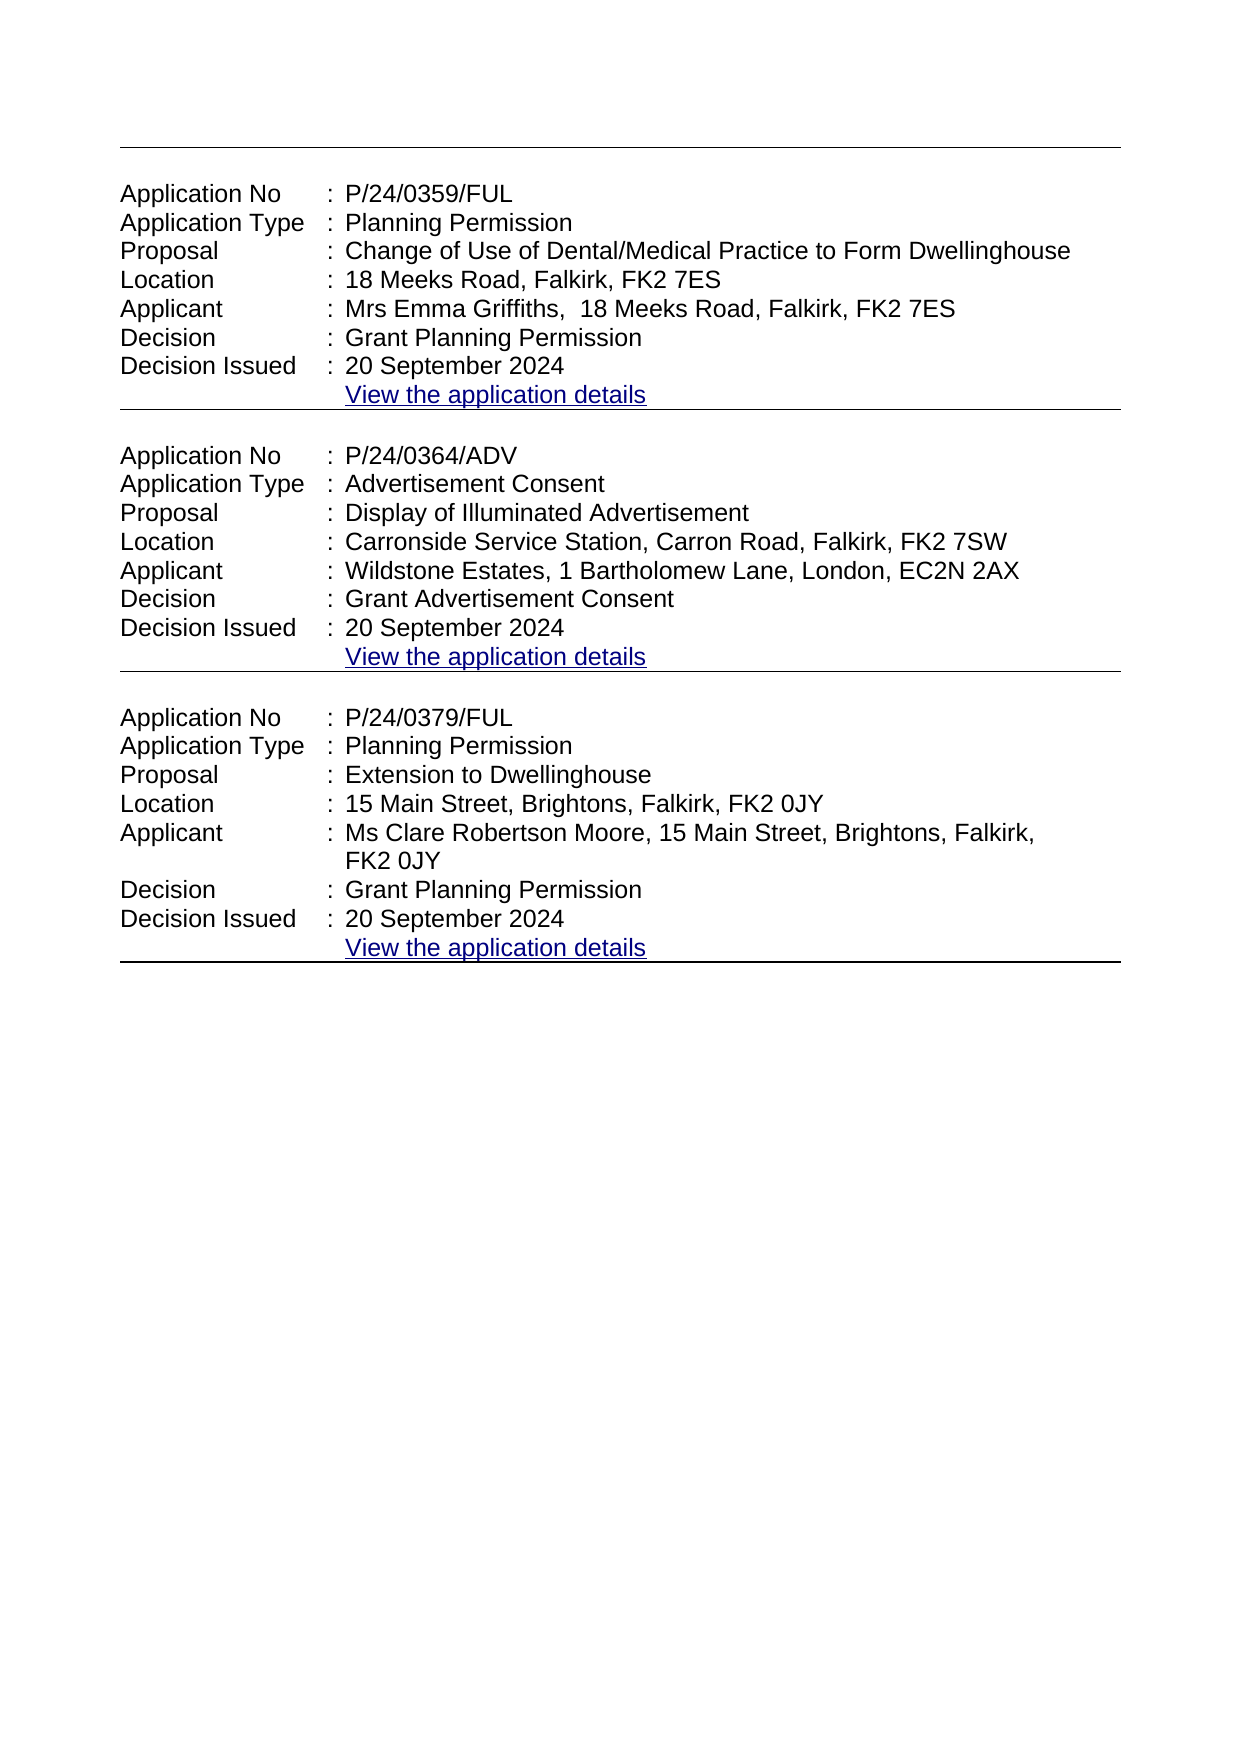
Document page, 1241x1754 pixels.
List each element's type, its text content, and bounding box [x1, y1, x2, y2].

text Application No : P/24/0359/FUL [120, 179, 1121, 208]
text Location : Carronside Service Station, Carron Road, Falkirk, FK2 7SW [120, 527, 1121, 556]
text Applicant : Ms Clare Robertson Moore, 15 Main Street, Brightons, Falkirk, [120, 818, 1121, 846]
text View the application details [120, 642, 1121, 671]
text Application No : P/24/0364/ADV [120, 441, 1121, 469]
text Decision Issued : 20 September 2024 [120, 351, 1121, 380]
text Location : 18 Meeks Road, Falkirk, FK2 7ES [120, 265, 1121, 294]
text View the application details [120, 380, 1121, 409]
text Proposal : Extension to Dwellinghouse [120, 760, 1121, 789]
text FK2 0JY [120, 846, 1121, 875]
text Application Type : Planning Permission [120, 731, 1121, 760]
text Decision Issued : 20 September 2024 [120, 613, 1121, 642]
text View the application details [120, 933, 1121, 961]
text Application No : P/24/0379/FUL [120, 703, 1121, 731]
text Application Type : Advertisement Consent [120, 469, 1121, 498]
text Application Type : Planning Permission [120, 208, 1121, 236]
text Applicant : Wildstone Estates, 1 Bartholomew Lane, London, EC2N 2AX [120, 556, 1121, 584]
text Decision : Grant Planning Permission [120, 323, 1121, 351]
text Proposal : Display of Illuminated Advertisement [120, 498, 1121, 527]
text Location : 15 Main Street, Brightons, Falkirk, FK2 0JY [120, 789, 1121, 818]
text Proposal : Change of Use of Dental/Medical Practice to Form Dwellinghouse [120, 236, 1121, 265]
text Decision : Grant Advertisement Consent [120, 584, 1121, 613]
text Decision : Grant Planning Permission [120, 875, 1121, 904]
text Decision Issued : 20 September 2024 [120, 904, 1121, 933]
text Applicant : Mrs Emma Griffiths, 18 Meeks Road, Falkirk, FK2 7ES [120, 294, 1121, 323]
